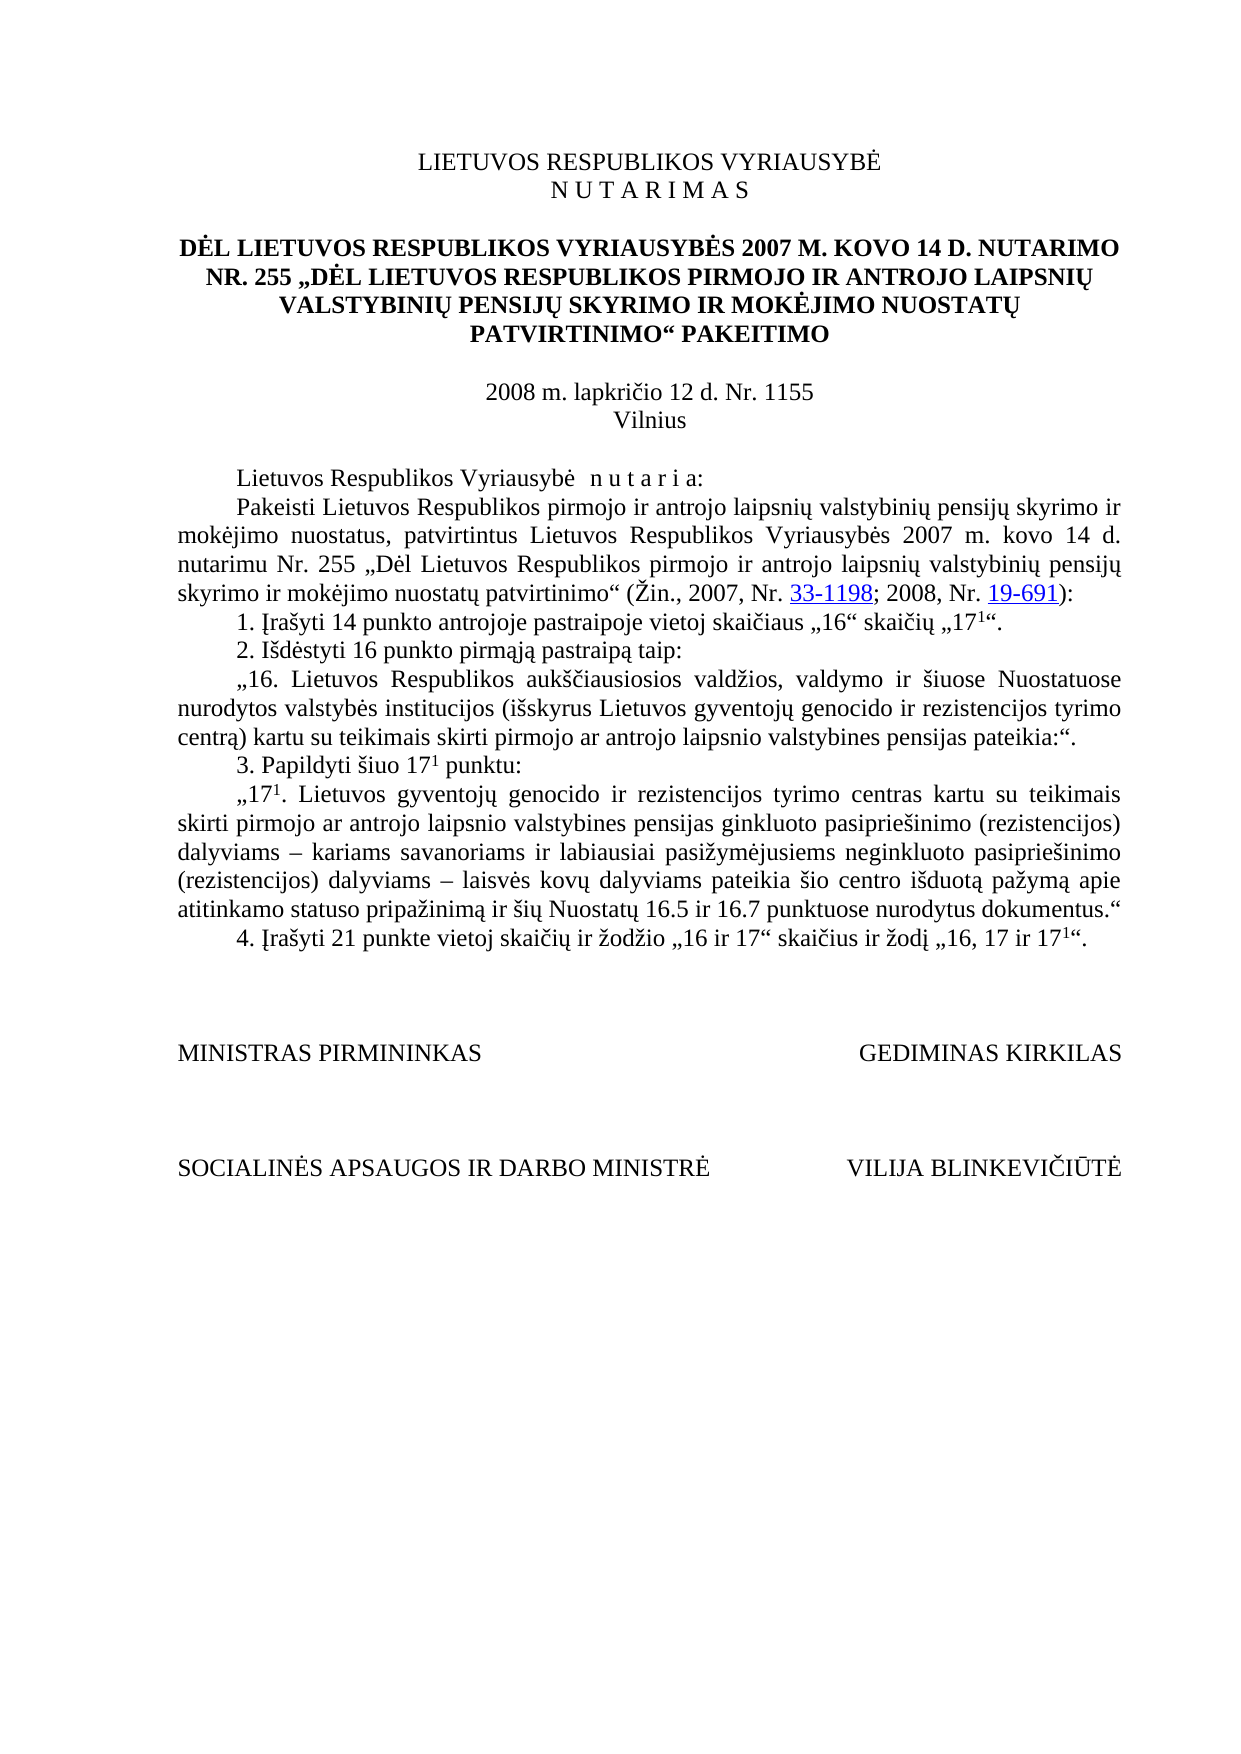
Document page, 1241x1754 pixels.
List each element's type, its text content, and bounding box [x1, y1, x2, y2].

text 4. Įrašyti 21 punkte vietoj skaičių ir žodžio „16 ir 17“ skaičius ir žodį „16, 17 ir 171“. [177, 923, 1122, 952]
text 2. Išdėstyti 16 punkto pirmąją pastraipą taip: [177, 636, 1122, 664]
text 2008 m. lapkričio 12 d. Nr. 1155 [177, 377, 1122, 406]
text NUTARIMAS [177, 176, 1122, 204]
text „171. Lietuvos gyventojų genocido ir rezistencijos tyrimo centras kartu su teikimais skirti pirmojo ar antrojo laipsnio valstybines pensijas ginkluoto pasipriešinimo (rezistencijos) dalyviams – kariams savanoriams ir labiausiai pasižymėjusiems neginkluoto pasipriešinimo (rezistencijos) dalyviams – laisvės kovų dalyviams pateikia šio centro išduotą pažymą apie atitinkamo statuso pripažinimą ir šių Nuostatų 16.5 ir 16.7 punktuose nurodytus dokumentus.“ [177, 779, 1122, 923]
text Lietuvos Respublikos Vyriausybė nutaria: [177, 463, 1122, 492]
text „16. Lietuvos Respublikos aukščiausiosios valdžios, valdymo ir šiuose Nuostatuose nurodytos valstybės institucijos (išskyrus Lietuvos gyventojų genocido ir rezistencijos tyrimo centrą) kartu su teikimais skirti pirmojo ar antrojo laipsnio valstybines pensijas pateikia:“. [177, 664, 1122, 751]
text 1. Įrašyti 14 punkto antrojoje pastraipoje vietoj skaičiaus „16“ skaičių „171“. [177, 607, 1122, 636]
text Lietuvos Respublikos Vyriausybė [177, 147, 1122, 176]
text DĖL LIETUVOS RESPUBLIKOS VYRIAUSYBĖS 2007 M. KOVO 14 D. NUTARIMO NR. 255 „DĖL LIETUVOS RESPUBLIKOS PIRMOJO IR ANTROJO LAIPSNIŲ VALSTYBINIŲ PENSIJŲ SKYRIMO IR MOKĖJIMO NUOSTATŲ PATVIRTINIMO“ PAKEITIMO [177, 233, 1122, 348]
text 3. Papildyti šiuo 171 punktu: [177, 751, 1122, 779]
text Pakeisti Lietuvos Respublikos pirmojo ir antrojo laipsnių valstybinių pensijų skyrimo ir mokėjimo nuostatus, patvirtintus Lietuvos Respublikos Vyriausybės 2007 m. kovo 14 d. nutarimu Nr. 255 „Dėl Lietuvos Respublikos pirmojo ir antrojo laipsnių valstybinių pensijų skyrimo ir mokėjimo nuostatų patvirtinimo“ (Žin., 2007, Nr. 33-1198; 2008, Nr. 19-691): [177, 492, 1122, 607]
text Vilnius [177, 406, 1122, 434]
text SOCIALINĖS APSAUGOS IR DARBO MINISTRĖ VILIJA BLINKEVIČIŪTĖ [177, 1153, 1122, 1182]
text MINISTRAS PIRMININKAS GEDIMINAS KIRKILAS [177, 1038, 1122, 1067]
